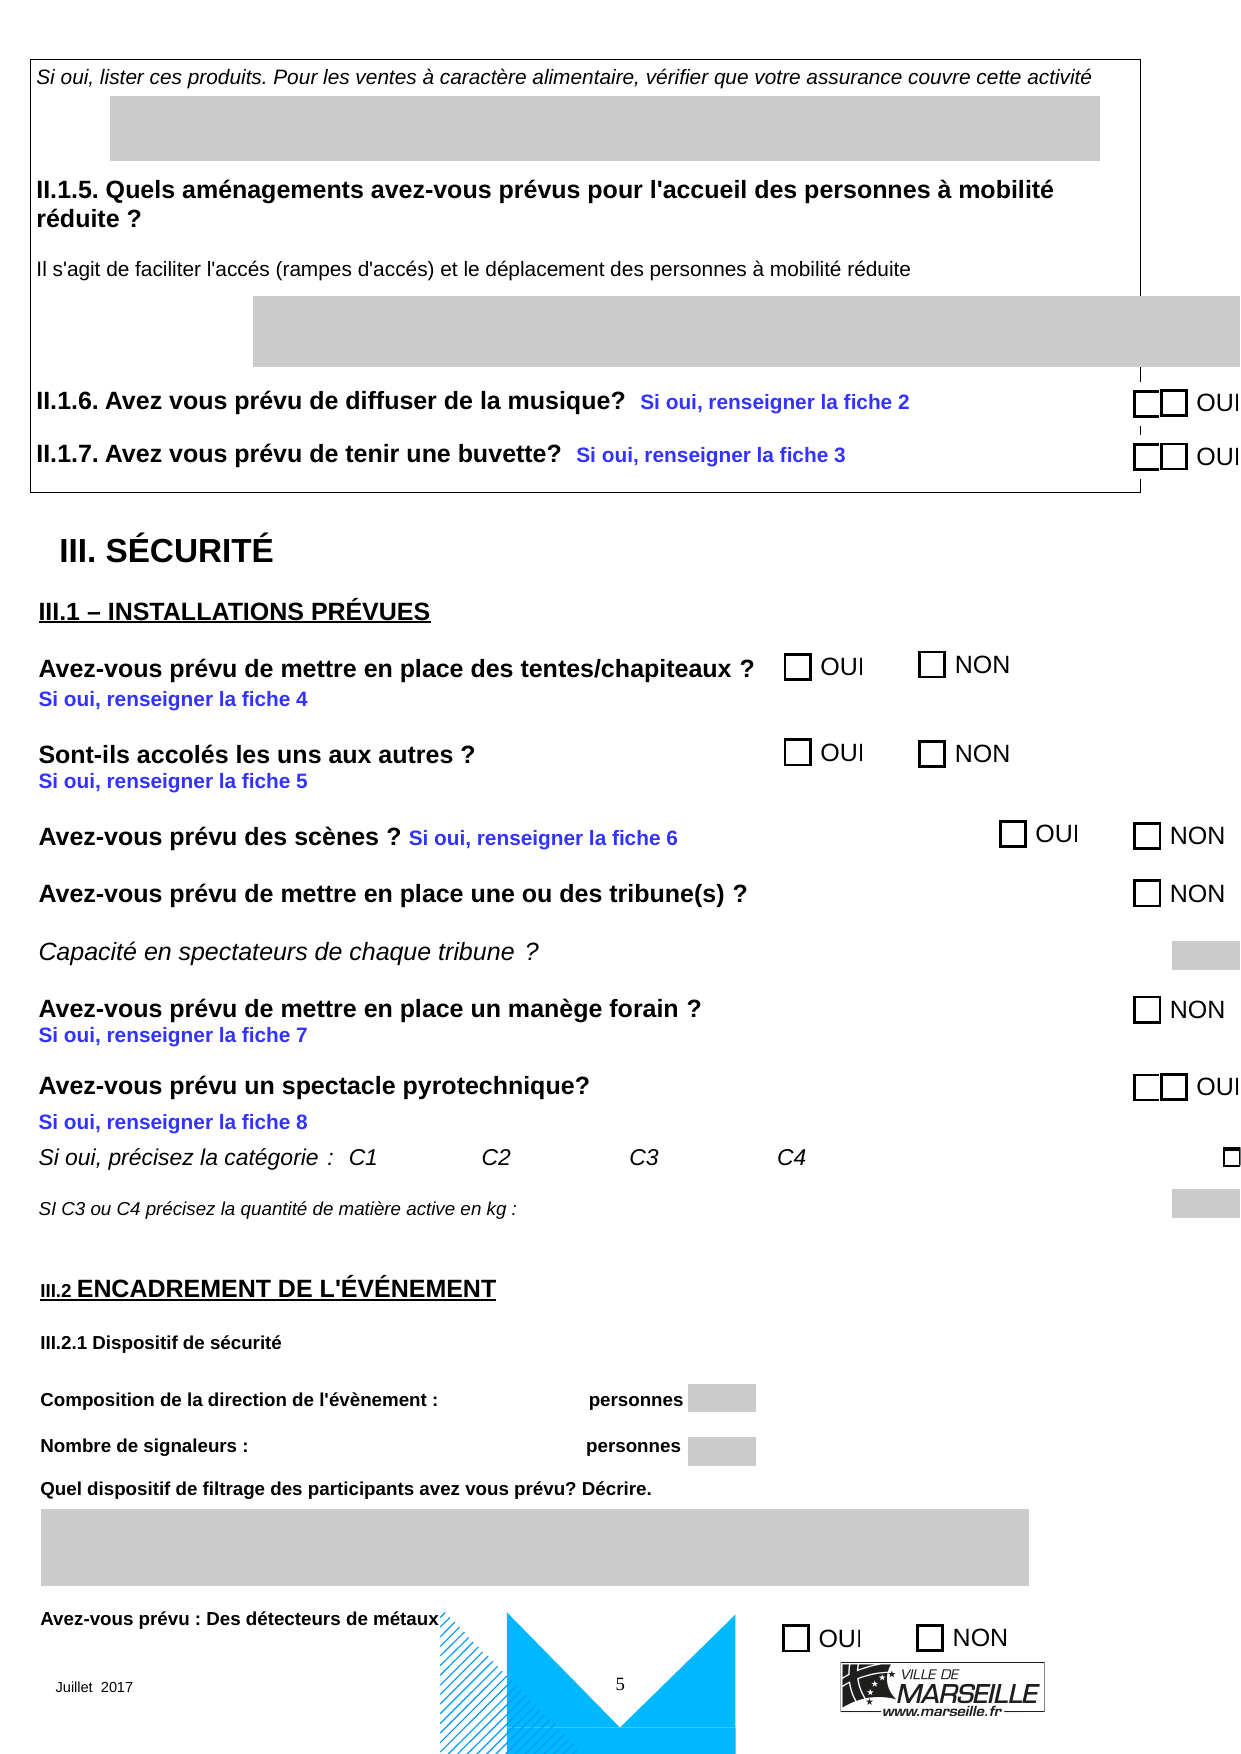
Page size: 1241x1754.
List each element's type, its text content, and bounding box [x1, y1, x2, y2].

table_header III.1 – INSTALLATIONS PRÉVUES Avez-vous prévu de mettre en place des tentes/chapiteaux ? Si oui, renseigner la fiche 4 Sont-ils accolés les uns aux autres ? Si oui, renseigner la fiche 5 Avez-vous prévu des scènes ? Si oui, renseigner la fiche 6 Avez-vous prévu de mettre en place une ou des tribune(s) ? Capacité en spectateurs de chaque tribune ? Avez-vous prévu de mettre en place un manège forain ? Si oui, renseigner la fiche 7 Avez-vous prévu un spectacle pyrotechnique? Si oui, renseigner la fiche 8 Si oui, précisez la catégorie : C1 C2 C3 C4 SI C3 ou C4 précisez la quantité de matière active en kg : [33, 591, 1139, 1235]
table_header II.1.1. Précisez la jauge estimée pour cet événement : Nombre approximatif de spectateurs que vous estimez rassembler pour cet événement en instantané : Nombre total de participants à l'organisation (toutes fonctions confondues) : II.1.2. Avez-vous prévu de rassembler le public dans une enceinte fermée ? Si oui, la manifestation devient un Établissment recevant du public (ERP) et nécessite de fournir un dossier sécurité à la commission compétente. II.1.3. Avez-vous prévu de faire payer le public ? II.1.4. Avez-vous prévu de vendre des produits sur le domaine public ? Si oui, lister ces produits. Pour les ventes à caractère alimentaire, vérifier que votre assurance couvre cette activité II.1.5. Quels aménagements avez-vous prévus pour l'accueil des personnes à mobilité réduite ? Il s'agit de faciliter l'accés (rampes d'accés) et le déplacement des personnes à mobilité réduite II.1.6. Avez vous prévu de diffuser de la musique? Si oui, renseigner la fiche 2 II.1.7. Avez vous prévu de tenir une buvette? Si oui, renseigner la fiche 3 [31, 60, 1140, 492]
text III. SÉCURITÉ [59, 531, 1181, 569]
picture [840, 1662, 1045, 1716]
table_header III.2 ENCADREMENT DE L'ÉVÉNEMENT III.2.1 Dispositif de sécurité Composition de la direction de l'évènement : personnes Nombre de signaleurs : personnes Quel dispositif de filtrage des participants avez vous prévu? Décrire. Avez-vous prévu : Des détecteurs de métaux Des portiques ? Des consignes ? Si oui, renseigner la fiche 9 Dans le cas de manifestation sur voie publique quel dipositif avez vous prévu en matière: de barriérage/d'obstacles ? de véhicule(s) anti-intrusion (véhicule avec chauffeur d'un gabarit capable de stopper la progression d'un véhicule en mouvement par exemple PL 19 tonnes) ? Décrire et implanter sur le plan unique de circulation à joindre en annexe Avez vous prévu une société de gardiennage ? Nombre d'agents de sécurité privée : III.2.2 – Service de Sécurité et d'Assistance aux Personnes Avez-vous prévu des agents SSIAP ? Précisez le nombre : SSIAP 2 SSIAP 1 III.2.3 Dispositif Prévisionnel de Secours Avez -vous prévu des équipes de secouristes ? Précisez le nombre : Avez-vous prévu des postes de secours? Précisez le nombre : Coordonnées Association agréée de secouristes Fournir la convention passée avec l'association signée des deux parties. III.2.4 Dispositif de forces de police Avez-vous besoin d'un dispositif de police municipale ? III.3 - STATIONNEMENT DES VÉHICULES Pour le déroulement de l'événement ou la sécurité des participants Faut-il interdire ou réserver des places de stationnement ? Si oui, renseigner la fiche 10 Précisez les lieux : donner les portions de rues et les côtés concernés en mentionnant les arrondissements et les horaires (montage et exploitation). Renseigner le plan de circulation de voirie (joindre plan). III. 4 - CIRCULATION DES VÉHICULES La manifestation a t-elle un impact sur la circulation ? Si oui, renseigner la fiche 11 Faut-il modifier la circulation ? Comment ? Par déviation En réduisant une chaussée En barrant la rue Précisez votre demande et renseignez le plan de circulation de voirie (joindre plan). III. 5 – PROPRETÉ DU SITE Avez-vous prévu des bacs à tri ? Nombre Avez-vous prévu d'assurer vous-même le nettoyage du site post-événement ? IV. LOGISTIQUE Votre évènement se déroule-t-il dans un espace vert ? Si oui, renseigner la fiche 12 Mettez-vous en œuvre une installation électrique temporaire? Si oui, renseigner la fiche 13 Nécessitez vous un prêt de matériel ? Si oui, renseigner la fiche 14 [34, 1269, 1111, 1635]
